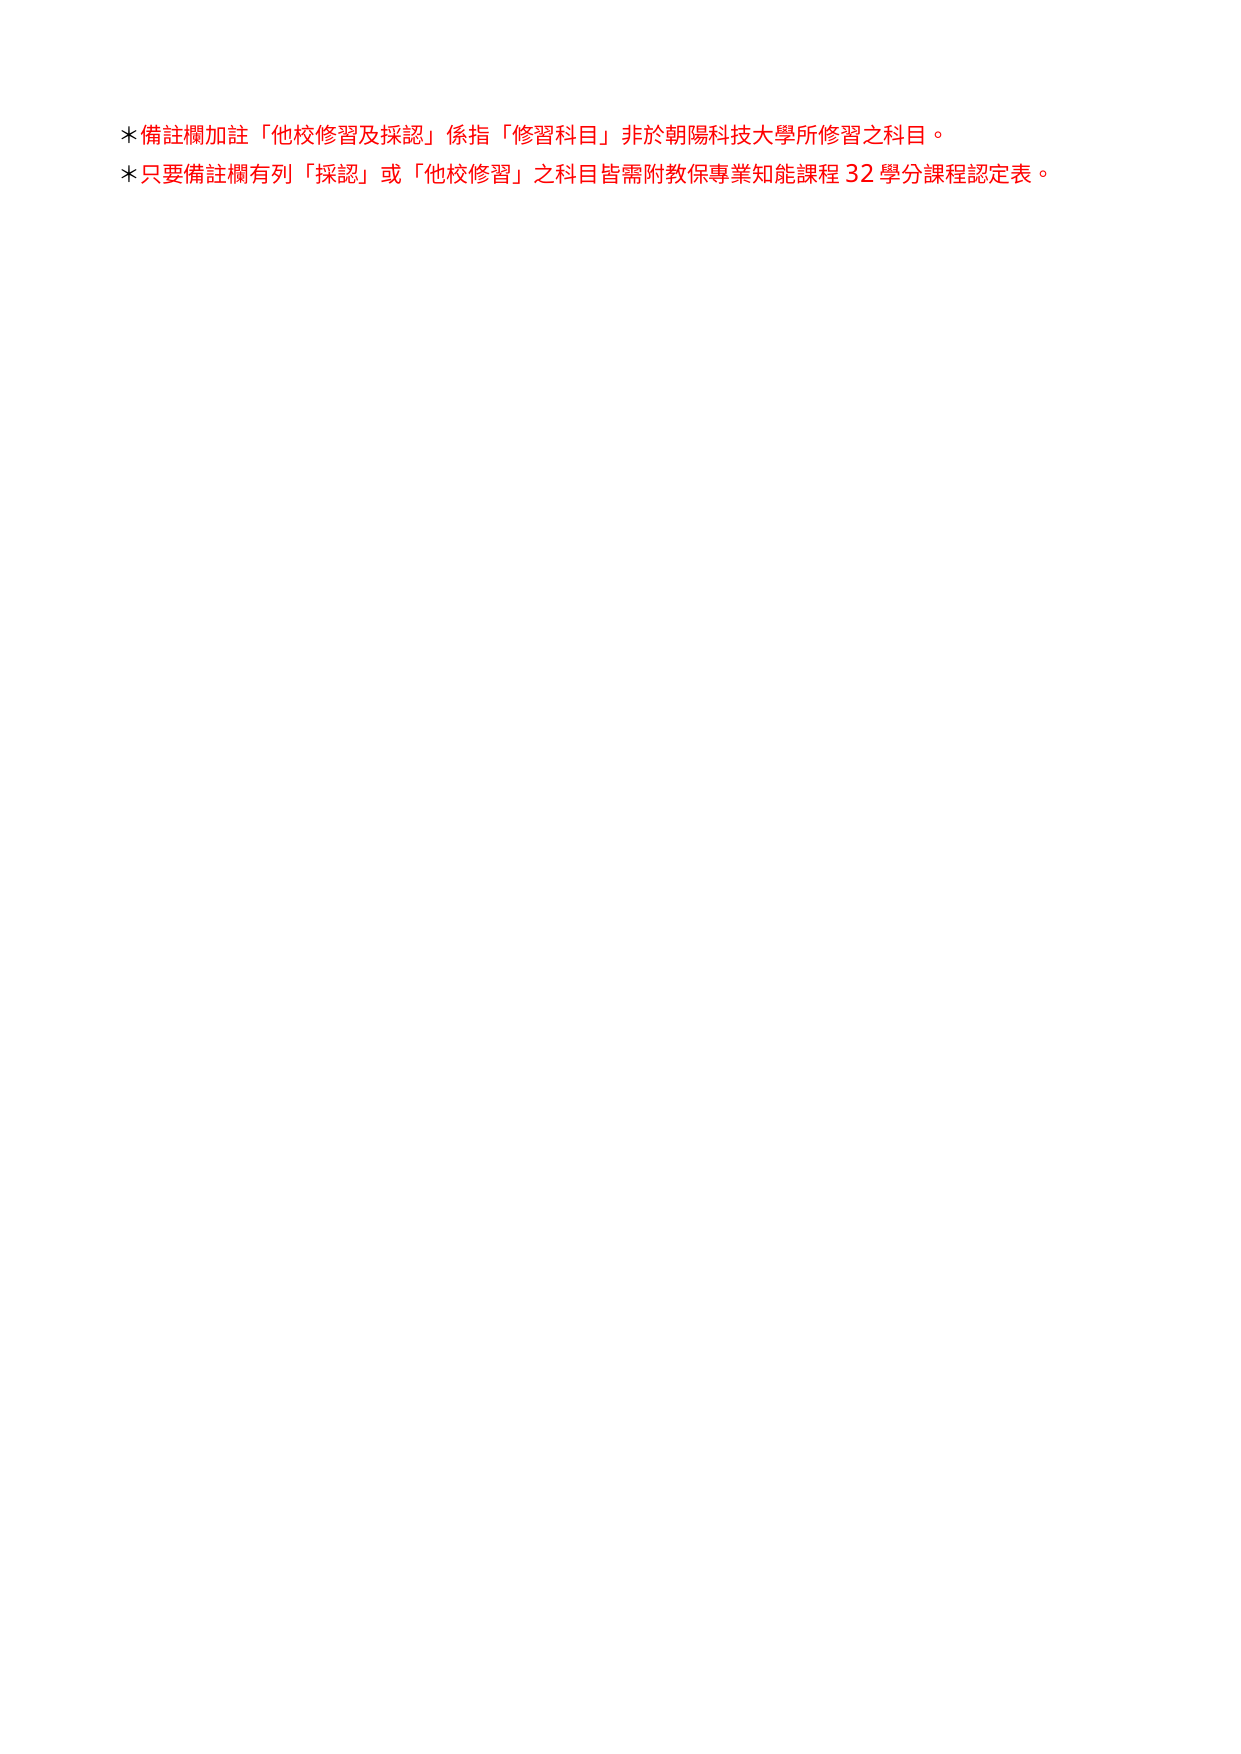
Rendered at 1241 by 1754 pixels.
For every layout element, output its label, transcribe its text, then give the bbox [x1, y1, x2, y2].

text ＊只要備註欄有列「採認」或「他校修習」之科目皆需附教保專業知能課程32學分課程認定表。 [118, 156, 1122, 190]
text ＊備註欄加註「他校修習及採認」係指「修習科目」非於朝陽科技大學所修習之科目。 [118, 118, 1122, 150]
